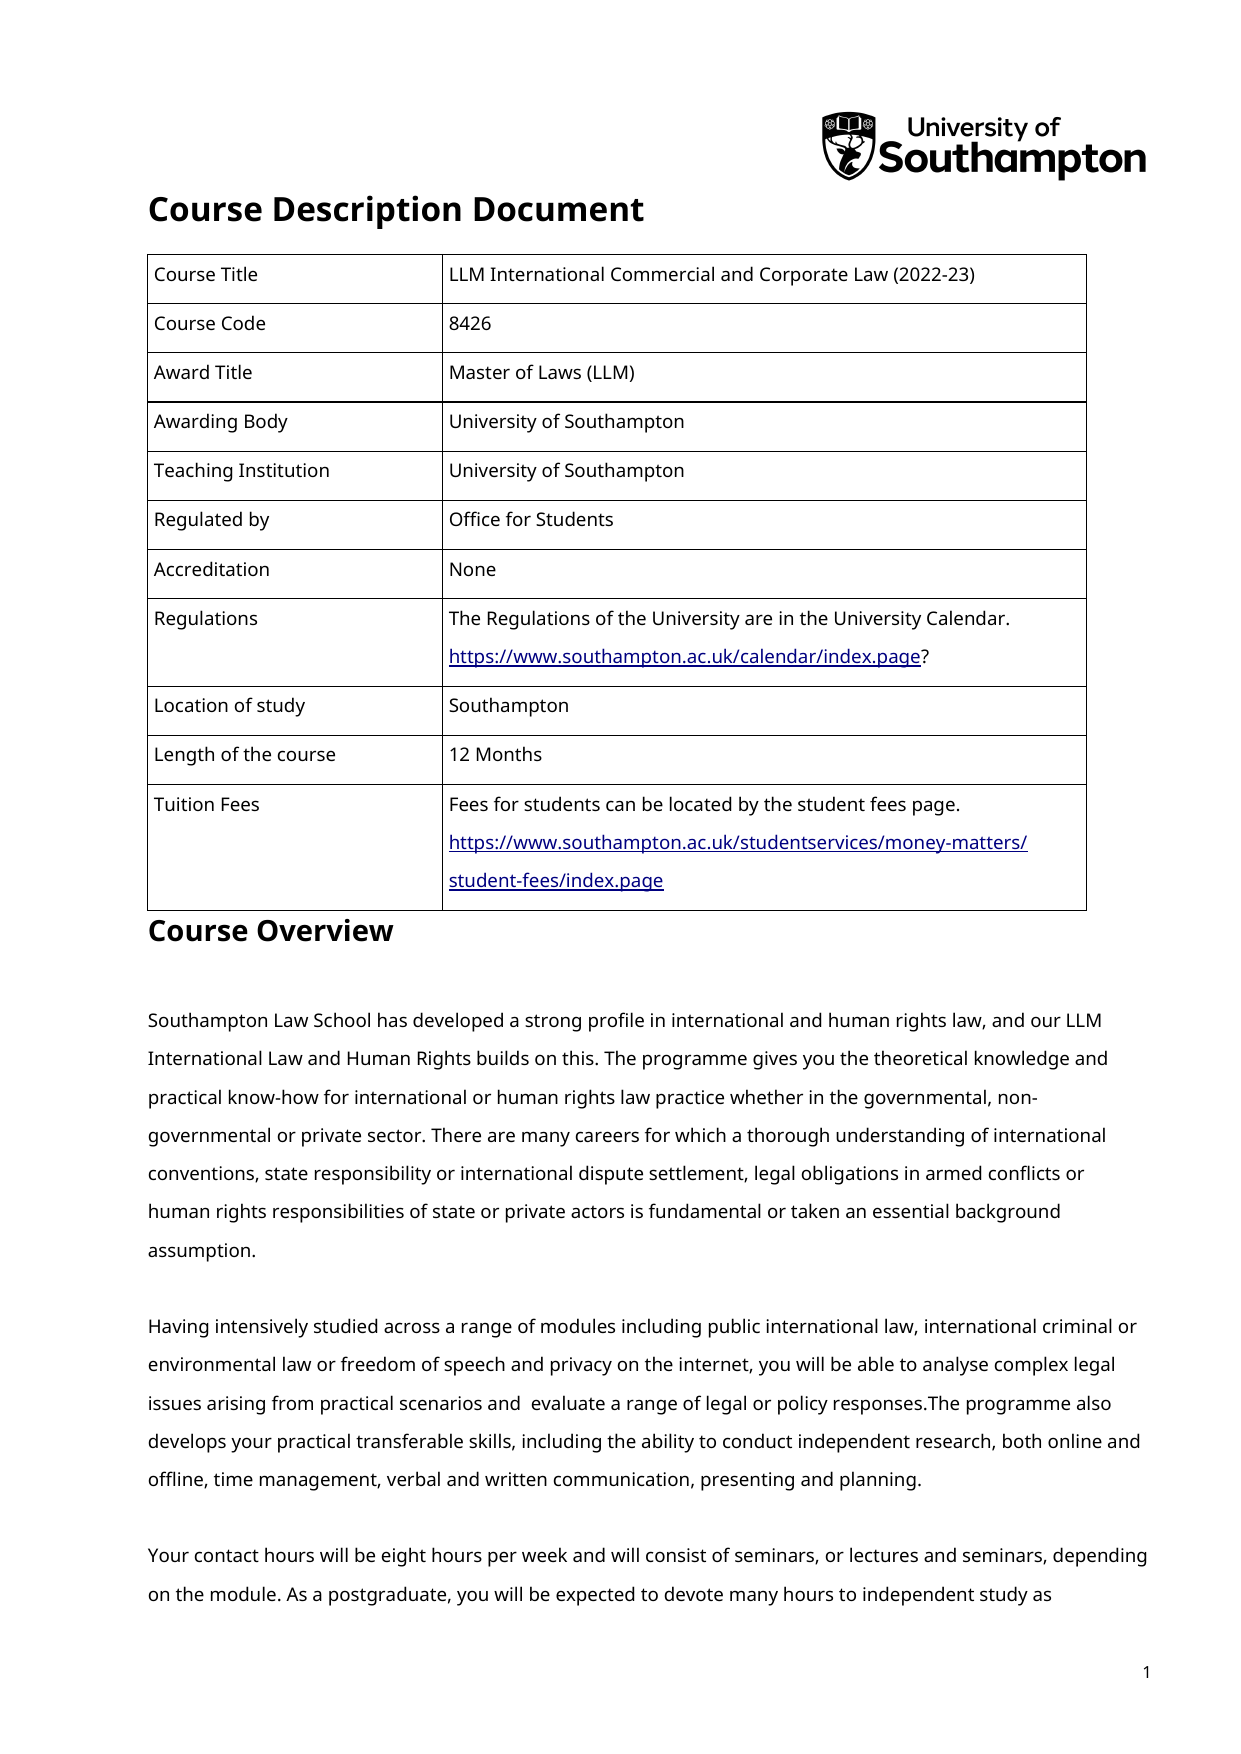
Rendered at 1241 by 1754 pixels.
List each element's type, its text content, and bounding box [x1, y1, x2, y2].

subtitle Course Overview [148, 911, 1152, 950]
table_cell The Regulations of the University are in the University Calendar. https://www.southampton.ac.uk/calendar/index.page? [443, 599, 1086, 686]
table_cell Awarding Body [148, 403, 442, 451]
table_header LLM International Commercial and Corporate Law (2022-23) [443, 255, 1086, 303]
table_cell University of Southampton [443, 403, 1086, 451]
table_cell 8426 [443, 304, 1086, 352]
table_cell Length of the course [148, 736, 442, 784]
table_cell Regulated by [148, 501, 442, 549]
table_cell Accreditation [148, 550, 442, 598]
table_cell Master of Laws (LLM) [443, 353, 1086, 401]
table_cell Location of study [148, 687, 442, 735]
table_cell 12 Months [443, 736, 1086, 784]
table_cell Award Title [148, 353, 442, 401]
table_cell Southampton [443, 687, 1086, 735]
table_cell Fees for students can be located by the student fees page. https://www.southampton.ac.uk/studentservices/money-matters/student-fees/index.page [443, 785, 1086, 909]
table_header Course Title [148, 255, 442, 303]
table_cell Course Code [148, 304, 442, 352]
table_cell University of Southampton [443, 452, 1086, 500]
table_cell Teaching Institution [148, 452, 442, 500]
table_cell Office for Students [443, 501, 1086, 549]
table_cell Regulations [148, 599, 442, 686]
subtitle Course Description Document [148, 186, 1152, 231]
table_cell None [443, 550, 1086, 598]
text Southampton Law School has developed a strong profile in international and human rights law, and our LLM International Law and Human Rights builds on this. The programme gives you the theoretical knowledge and practical know-how for international or human rights law practice whether in the governmental, non-governmental or private sector. There are many careers for which a thorough understanding of international conventions, state responsibility or international dispute settlement, legal obligations in armed conflicts or human rights responsibilities of state or private actors is fundamental or taken an essential background assumption. Having intensively studied across a range of modules including public international law, international criminal or environmental law or freedom of speech and privacy on the internet, you will be able to analyse complex legal issues arising from practical scenarios and evaluate a range of legal or policy responses.The programme also develops your practical transferable skills, including the ability to conduct independent research, both online and offline, time management, verbal and written communication, presenting and planning. Your contact hours will be eight hours per week and will consist of seminars, or lectures and seminars, depending on the module. As a postgraduate, you will be expected to devote many hours to independent study as [148, 1007, 1152, 1606]
table_cell Tuition Fees [148, 785, 442, 909]
